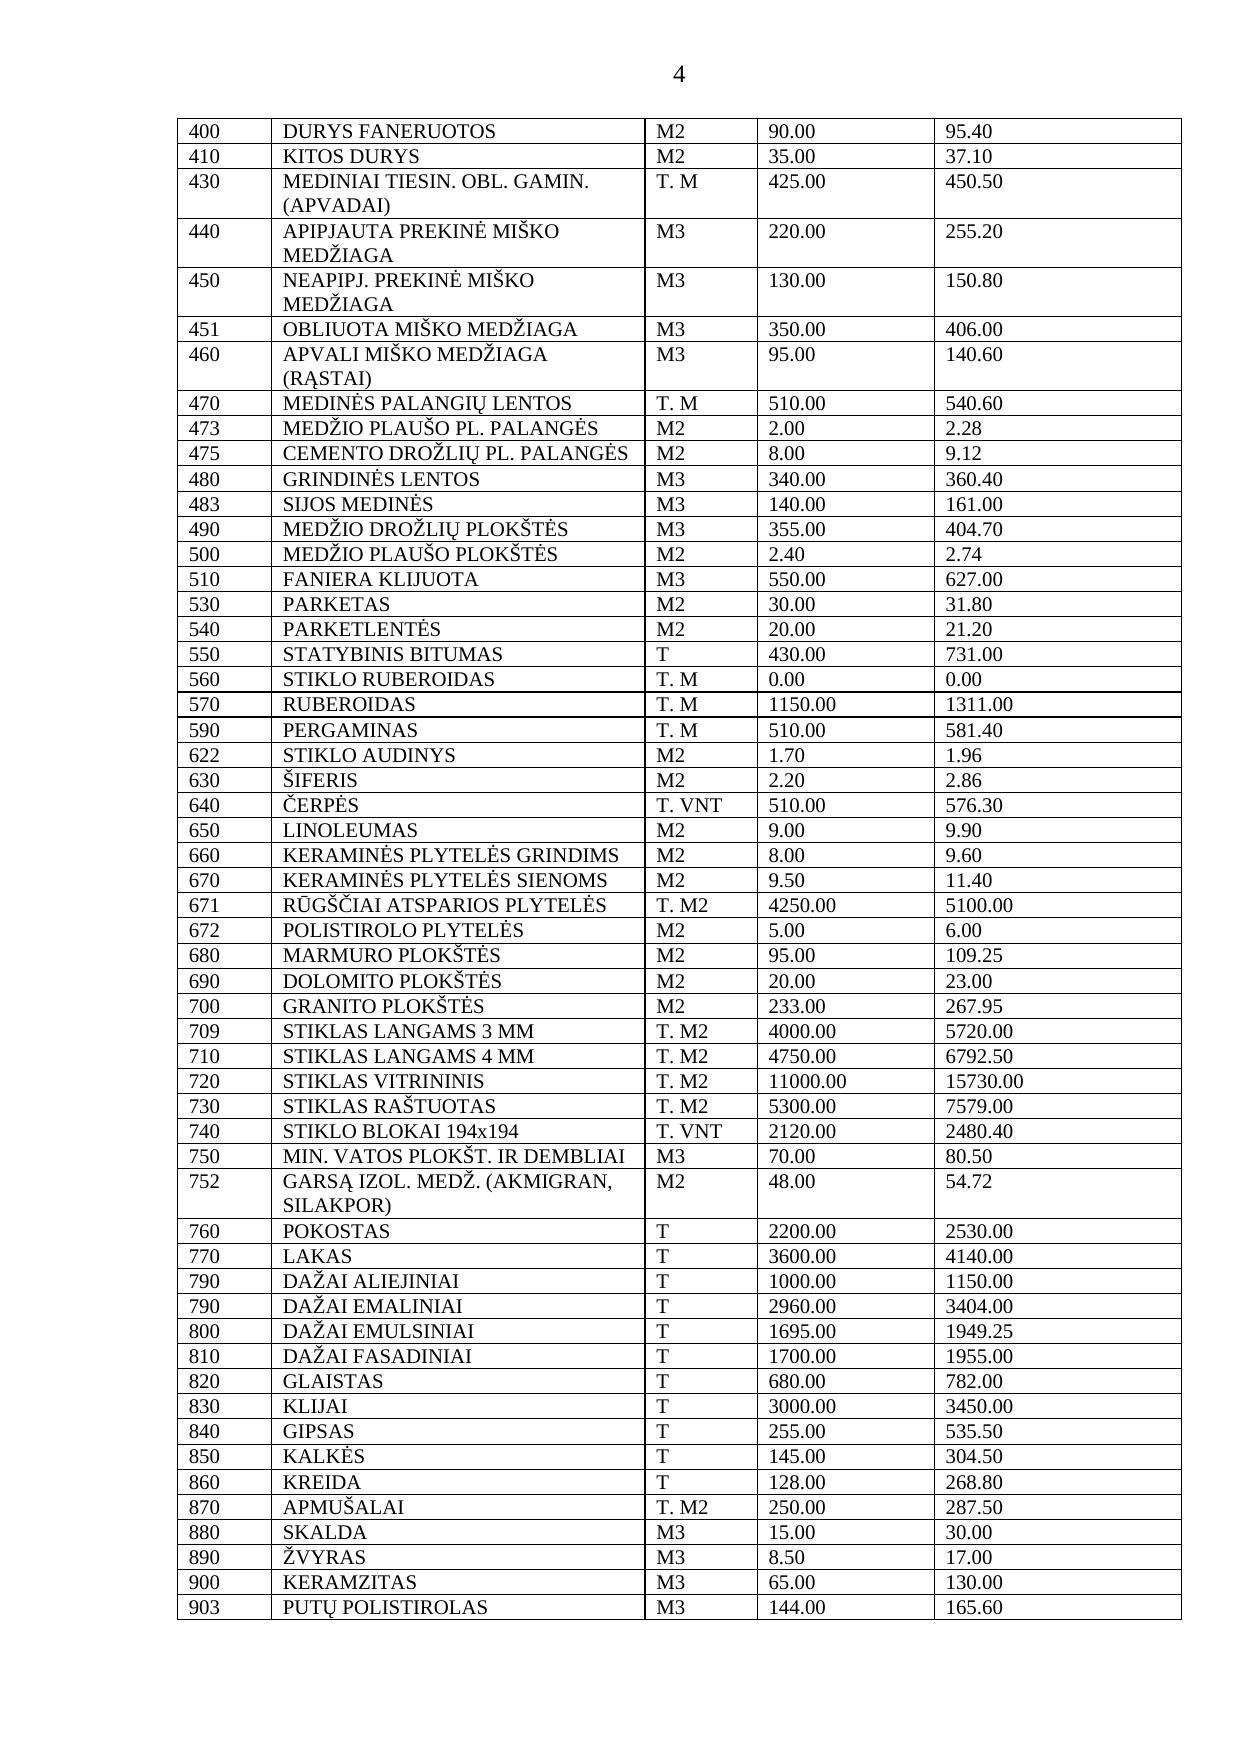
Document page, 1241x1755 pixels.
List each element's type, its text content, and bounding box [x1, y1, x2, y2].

table_cell 350.00 [758, 317, 934, 341]
table_cell RUBEROIDAS [272, 693, 644, 716]
table_cell T. M2 [646, 893, 757, 917]
table_cell 9.12 [935, 441, 1181, 465]
table_cell 128.00 [758, 1470, 934, 1494]
table_cell 23.00 [935, 969, 1181, 993]
table_cell 670 [178, 868, 271, 892]
table_cell MEDINIAI TIESIN. OBL. GAMIN.(APVADAI) [272, 169, 644, 217]
table_cell MEDINĖS PALANGIŲ LENTOS [272, 391, 644, 415]
table_cell 95.40 [935, 119, 1181, 143]
table_cell 430.00 [758, 642, 934, 666]
table_cell GLAISTAS [272, 1369, 644, 1393]
table_cell 255.00 [758, 1419, 934, 1443]
table_cell PUTŲ POLISTIROLAS [272, 1595, 644, 1619]
table_cell STIKLAS LANGAMS 4 MM [272, 1044, 644, 1068]
table_cell 130.00 [758, 268, 934, 316]
table_cell LAKAS [272, 1244, 644, 1268]
table_cell 2.28 [935, 416, 1181, 440]
table_cell 11.40 [935, 868, 1181, 892]
table_cell APVALI MIŠKO MEDŽIAGA (RĄSTAI) [272, 342, 644, 390]
table_cell M2 [646, 944, 757, 967]
table_cell T. M2 [646, 1069, 757, 1093]
table_cell 5300.00 [758, 1094, 934, 1118]
table_cell 790 [178, 1269, 271, 1293]
table_cell 3000.00 [758, 1394, 934, 1418]
table_cell 9.90 [935, 818, 1181, 842]
table_cell 590 [178, 718, 271, 742]
table_cell 1311.00 [935, 693, 1181, 716]
table_cell 650 [178, 818, 271, 842]
table_cell 450.50 [935, 169, 1181, 217]
table_cell MIN. VATOS PLOKŠT. IR DEMBLIAI [272, 1144, 644, 1168]
table_cell 752 [178, 1169, 271, 1217]
table_cell 1150.00 [935, 1269, 1181, 1293]
table_cell M3 [646, 567, 757, 591]
table_cell NEAPIPJ. PREKINĖ MIŠKO MEDŽIAGA [272, 268, 644, 316]
table_cell 4140.00 [935, 1244, 1181, 1268]
table_cell 1000.00 [758, 1269, 934, 1293]
table_cell 3600.00 [758, 1244, 934, 1268]
table_cell 21.20 [935, 617, 1181, 641]
table_cell DAŽAI EMALINIAI [272, 1294, 644, 1318]
table_cell M3 [646, 317, 757, 341]
table_cell T. M2 [646, 1094, 757, 1118]
table_cell STATYBINIS BITUMAS [272, 642, 644, 666]
table_cell 710 [178, 1044, 271, 1068]
table_cell GIPSAS [272, 1419, 644, 1443]
table_cell M2 [646, 969, 757, 993]
table_cell 640 [178, 793, 271, 817]
table_cell M2 [646, 416, 757, 440]
table_cell PARKETLENTĖS [272, 617, 644, 641]
table_cell 8.00 [758, 843, 934, 867]
table_cell 37.10 [935, 144, 1181, 168]
table_cell 2960.00 [758, 1294, 934, 1318]
table_cell DAŽAI FASADINIAI [272, 1344, 644, 1368]
table_cell 5.00 [758, 918, 934, 942]
table_cell 1.96 [935, 743, 1181, 767]
table_cell FANIERA KLIJUOTA [272, 567, 644, 591]
table_cell T [646, 1394, 757, 1418]
table_cell ŽVYRAS [272, 1545, 644, 1569]
table_cell 790 [178, 1294, 271, 1318]
table_cell M3 [646, 1545, 757, 1569]
table_cell 1949.25 [935, 1319, 1181, 1343]
table_cell 450 [178, 268, 271, 316]
table_cell M2 [646, 743, 757, 767]
table_cell 95.00 [758, 944, 934, 967]
table_cell M2 [646, 868, 757, 892]
table_cell 5100.00 [935, 893, 1181, 917]
table_cell T [646, 1470, 757, 1494]
table_cell T. M [646, 718, 757, 742]
table_cell 360.40 [935, 466, 1181, 491]
table_cell 850 [178, 1445, 271, 1468]
table_cell 140.00 [758, 492, 934, 516]
table_cell 7579.00 [935, 1094, 1181, 1118]
table_cell M3 [646, 1570, 757, 1594]
table_cell T [646, 1445, 757, 1468]
table_cell DOLOMITO PLOKŠTĖS [272, 969, 644, 993]
table_cell GRINDINĖS LENTOS [272, 466, 644, 491]
table_cell 680 [178, 944, 271, 967]
table_cell 782.00 [935, 1369, 1181, 1393]
table_cell PARKETAS [272, 592, 644, 616]
table_cell DAŽAI EMULSINIAI [272, 1319, 644, 1343]
table_cell 15730.00 [935, 1069, 1181, 1093]
table_cell KALKĖS [272, 1445, 644, 1468]
table_cell T. M [646, 667, 757, 691]
table_cell 70.00 [758, 1144, 934, 1168]
table_cell M2 [646, 592, 757, 616]
table_cell 2530.00 [935, 1219, 1181, 1243]
table_cell 720 [178, 1069, 271, 1093]
table_cell 510.00 [758, 718, 934, 742]
table_cell 475 [178, 441, 271, 465]
table_cell KREIDA [272, 1470, 644, 1494]
table_cell 355.00 [758, 517, 934, 541]
table_cell STIKLAS LANGAMS 3 MM [272, 1019, 644, 1043]
table_cell T [646, 1294, 757, 1318]
table_cell 550 [178, 642, 271, 666]
table_cell M3 [646, 1595, 757, 1619]
table_cell LINOLEUMAS [272, 818, 644, 842]
table_cell T. VNT [646, 793, 757, 817]
table_cell 581.40 [935, 718, 1181, 742]
table_cell 6792.50 [935, 1044, 1181, 1068]
table_cell 20.00 [758, 969, 934, 993]
table_cell 54.72 [935, 1169, 1181, 1217]
table_cell 440 [178, 219, 271, 267]
table_cell 1150.00 [758, 693, 934, 716]
table_cell 425.00 [758, 169, 934, 217]
table_cell 903 [178, 1595, 271, 1619]
table_cell 630 [178, 768, 271, 792]
table_cell STIKLO BLOKAI 194x194 [272, 1119, 644, 1143]
table_cell M3 [646, 1144, 757, 1168]
table_cell APMUŠALAI [272, 1495, 644, 1519]
table_cell 490 [178, 517, 271, 541]
table_cell DAŽAI ALIEJINIAI [272, 1269, 644, 1293]
table_cell STIKLO AUDINYS [272, 743, 644, 767]
table_cell KERAMINĖS PLYTELĖS SIENOMS [272, 868, 644, 892]
table_cell 810 [178, 1344, 271, 1368]
table_cell 65.00 [758, 1570, 934, 1594]
table_cell CEMENTO DROŽLIŲ PL. PALANGĖS [272, 441, 644, 465]
table_cell 470 [178, 391, 271, 415]
table_cell T. M2 [646, 1495, 757, 1519]
table_cell T [646, 642, 757, 666]
table_cell 430 [178, 169, 271, 217]
table_cell 860 [178, 1470, 271, 1494]
table_cell 406.00 [935, 317, 1181, 341]
table_cell T [646, 1344, 757, 1368]
table_cell 880 [178, 1520, 271, 1544]
table_cell 473 [178, 416, 271, 440]
table_cell T. M [646, 169, 757, 217]
table_cell 510.00 [758, 391, 934, 415]
table_cell 480 [178, 466, 271, 491]
table_cell 730 [178, 1094, 271, 1118]
table_cell 95.00 [758, 342, 934, 390]
table_cell M2 [646, 617, 757, 641]
table_cell 5720.00 [935, 1019, 1181, 1043]
table_cell T. M [646, 693, 757, 716]
table_cell 680.00 [758, 1369, 934, 1393]
table_cell STIKLAS VITRININIS [272, 1069, 644, 1093]
table_cell T [646, 1369, 757, 1393]
table_cell 48.00 [758, 1169, 934, 1217]
table_cell 144.00 [758, 1595, 934, 1619]
table_cell 760 [178, 1219, 271, 1243]
table_cell 4250.00 [758, 893, 934, 917]
table_cell 35.00 [758, 144, 934, 168]
table_cell M2 [646, 441, 757, 465]
table_cell 2.86 [935, 768, 1181, 792]
table_cell 145.00 [758, 1445, 934, 1468]
table_cell 540.60 [935, 391, 1181, 415]
table_cell 165.60 [935, 1595, 1181, 1619]
table_cell 250.00 [758, 1495, 934, 1519]
table_cell 750 [178, 1144, 271, 1168]
table_cell M2 [646, 768, 757, 792]
table_cell 2.20 [758, 768, 934, 792]
table_cell STIKLAS RAŠTUOTAS [272, 1094, 644, 1118]
table_cell 483 [178, 492, 271, 516]
table_cell M2 [646, 818, 757, 842]
table_cell 233.00 [758, 994, 934, 1018]
table_cell 0.00 [758, 667, 934, 691]
table_cell 80.50 [935, 1144, 1181, 1168]
table_cell 17.00 [935, 1545, 1181, 1569]
table_cell T. M2 [646, 1044, 757, 1068]
table_cell 11000.00 [758, 1069, 934, 1093]
table_cell 1955.00 [935, 1344, 1181, 1368]
table_cell 9.00 [758, 818, 934, 842]
table_cell 2.40 [758, 542, 934, 566]
table_cell 15.00 [758, 1520, 934, 1544]
table_cell KITOS DURYS [272, 144, 644, 168]
table_cell 404.70 [935, 517, 1181, 541]
table_cell 30.00 [758, 592, 934, 616]
table_cell 671 [178, 893, 271, 917]
table_cell 560 [178, 667, 271, 691]
table_cell 510 [178, 567, 271, 591]
table_cell 287.50 [935, 1495, 1181, 1519]
table_cell M2 [646, 542, 757, 566]
table_cell 130.00 [935, 1570, 1181, 1594]
table_cell 109.25 [935, 944, 1181, 967]
table_cell 90.00 [758, 119, 934, 143]
table_cell 840 [178, 1419, 271, 1443]
table_cell SIJOS MEDINĖS [272, 492, 644, 516]
table_cell ČERPĖS [272, 793, 644, 817]
table_cell M3 [646, 219, 757, 267]
table_cell 2480.40 [935, 1119, 1181, 1143]
table_cell MEDŽIO PLAUŠO PLOKŠTĖS [272, 542, 644, 566]
table_cell 3450.00 [935, 1394, 1181, 1418]
table_cell M3 [646, 1520, 757, 1544]
table_cell M2 [646, 994, 757, 1018]
table_cell GARSĄ IZOL. MEDŽ. (AKMIGRAN, SILAKPOR) [272, 1169, 644, 1217]
table_cell APIPJAUTA PREKINĖ MIŠKO MEDŽIAGA [272, 219, 644, 267]
table_cell 0.00 [935, 667, 1181, 691]
table_cell 150.80 [935, 268, 1181, 316]
table_cell M2 [646, 119, 757, 143]
table_cell 530 [178, 592, 271, 616]
table_cell 267.95 [935, 994, 1181, 1018]
table_cell 6.00 [935, 918, 1181, 942]
table_cell KERAMINĖS PLYTELĖS GRINDIMS [272, 843, 644, 867]
table_cell 1700.00 [758, 1344, 934, 1368]
table_cell 550.00 [758, 567, 934, 591]
table_cell 20.00 [758, 617, 934, 641]
table_cell 410 [178, 144, 271, 168]
table_cell T [646, 1219, 757, 1243]
table_cell 304.50 [935, 1445, 1181, 1468]
table_cell 540 [178, 617, 271, 641]
table_cell 570 [178, 693, 271, 716]
table_cell 672 [178, 918, 271, 942]
table_cell 2.00 [758, 416, 934, 440]
table_cell M3 [646, 492, 757, 516]
table_cell MARMURO PLOKŠTĖS [272, 944, 644, 967]
table_cell 2120.00 [758, 1119, 934, 1143]
table_cell 770 [178, 1244, 271, 1268]
table_cell 576.30 [935, 793, 1181, 817]
table_cell 622 [178, 743, 271, 767]
table_cell 830 [178, 1394, 271, 1418]
table_cell 220.00 [758, 219, 934, 267]
table_cell 8.50 [758, 1545, 934, 1569]
table_cell M3 [646, 466, 757, 491]
table_cell T. VNT [646, 1119, 757, 1143]
table_cell 4000.00 [758, 1019, 934, 1043]
table_cell 140.60 [935, 342, 1181, 390]
table_cell 510.00 [758, 793, 934, 817]
table_cell 340.00 [758, 466, 934, 491]
table_cell 268.80 [935, 1470, 1181, 1494]
table_cell 740 [178, 1119, 271, 1143]
table_cell 1695.00 [758, 1319, 934, 1343]
table_cell POLISTIROLO PLYTELĖS [272, 918, 644, 942]
table_cell 9.50 [758, 868, 934, 892]
table_cell POKOSTAS [272, 1219, 644, 1243]
table_cell M3 [646, 342, 757, 390]
table_cell 9.60 [935, 843, 1181, 867]
table_cell 30.00 [935, 1520, 1181, 1544]
table_cell 820 [178, 1369, 271, 1393]
table_cell 255.20 [935, 219, 1181, 267]
table_cell 900 [178, 1570, 271, 1594]
table_cell T. M2 [646, 1019, 757, 1043]
table_cell M2 [646, 1169, 757, 1217]
table_cell RŪGŠČIAI ATSPARIOS PLYTELĖS [272, 893, 644, 917]
table_cell M3 [646, 517, 757, 541]
table_cell KLIJAI [272, 1394, 644, 1418]
table_cell M2 [646, 843, 757, 867]
table_cell 535.50 [935, 1419, 1181, 1443]
table_cell 8.00 [758, 441, 934, 465]
table_cell M2 [646, 918, 757, 942]
table_cell T. M [646, 391, 757, 415]
table_cell 731.00 [935, 642, 1181, 666]
table_cell T [646, 1419, 757, 1443]
table_cell PERGAMINAS [272, 718, 644, 742]
table_cell DURYS FANERUOTOS [272, 119, 644, 143]
table_cell 161.00 [935, 492, 1181, 516]
table_cell 690 [178, 969, 271, 993]
table_cell OBLIUOTA MIŠKO MEDŽIAGA [272, 317, 644, 341]
table_cell 460 [178, 342, 271, 390]
table_cell 31.80 [935, 592, 1181, 616]
table_cell GRANITO PLOKŠTĖS [272, 994, 644, 1018]
table_cell 709 [178, 1019, 271, 1043]
table_cell 2.74 [935, 542, 1181, 566]
table_cell STIKLO RUBEROIDAS [272, 667, 644, 691]
table_cell 3404.00 [935, 1294, 1181, 1318]
table_cell 2200.00 [758, 1219, 934, 1243]
table_cell 870 [178, 1495, 271, 1519]
table_cell 627.00 [935, 567, 1181, 591]
table_cell T [646, 1269, 757, 1293]
table_cell MEDŽIO DROŽLIŲ PLOKŠTĖS [272, 517, 644, 541]
table_cell 1.70 [758, 743, 934, 767]
table_cell 400 [178, 119, 271, 143]
table_cell T [646, 1244, 757, 1268]
table_cell 660 [178, 843, 271, 867]
table_cell SKALDA [272, 1520, 644, 1544]
table_cell 451 [178, 317, 271, 341]
table_cell MEDŽIO PLAUŠO PL. PALANGĖS [272, 416, 644, 440]
table_cell ŠIFERIS [272, 768, 644, 792]
table_cell 4750.00 [758, 1044, 934, 1068]
table_cell T [646, 1319, 757, 1343]
table_cell 800 [178, 1319, 271, 1343]
table_cell M3 [646, 268, 757, 316]
table_cell M2 [646, 144, 757, 168]
table_cell 890 [178, 1545, 271, 1569]
table_cell KERAMZITAS [272, 1570, 644, 1594]
table_cell 700 [178, 994, 271, 1018]
table_cell 500 [178, 542, 271, 566]
